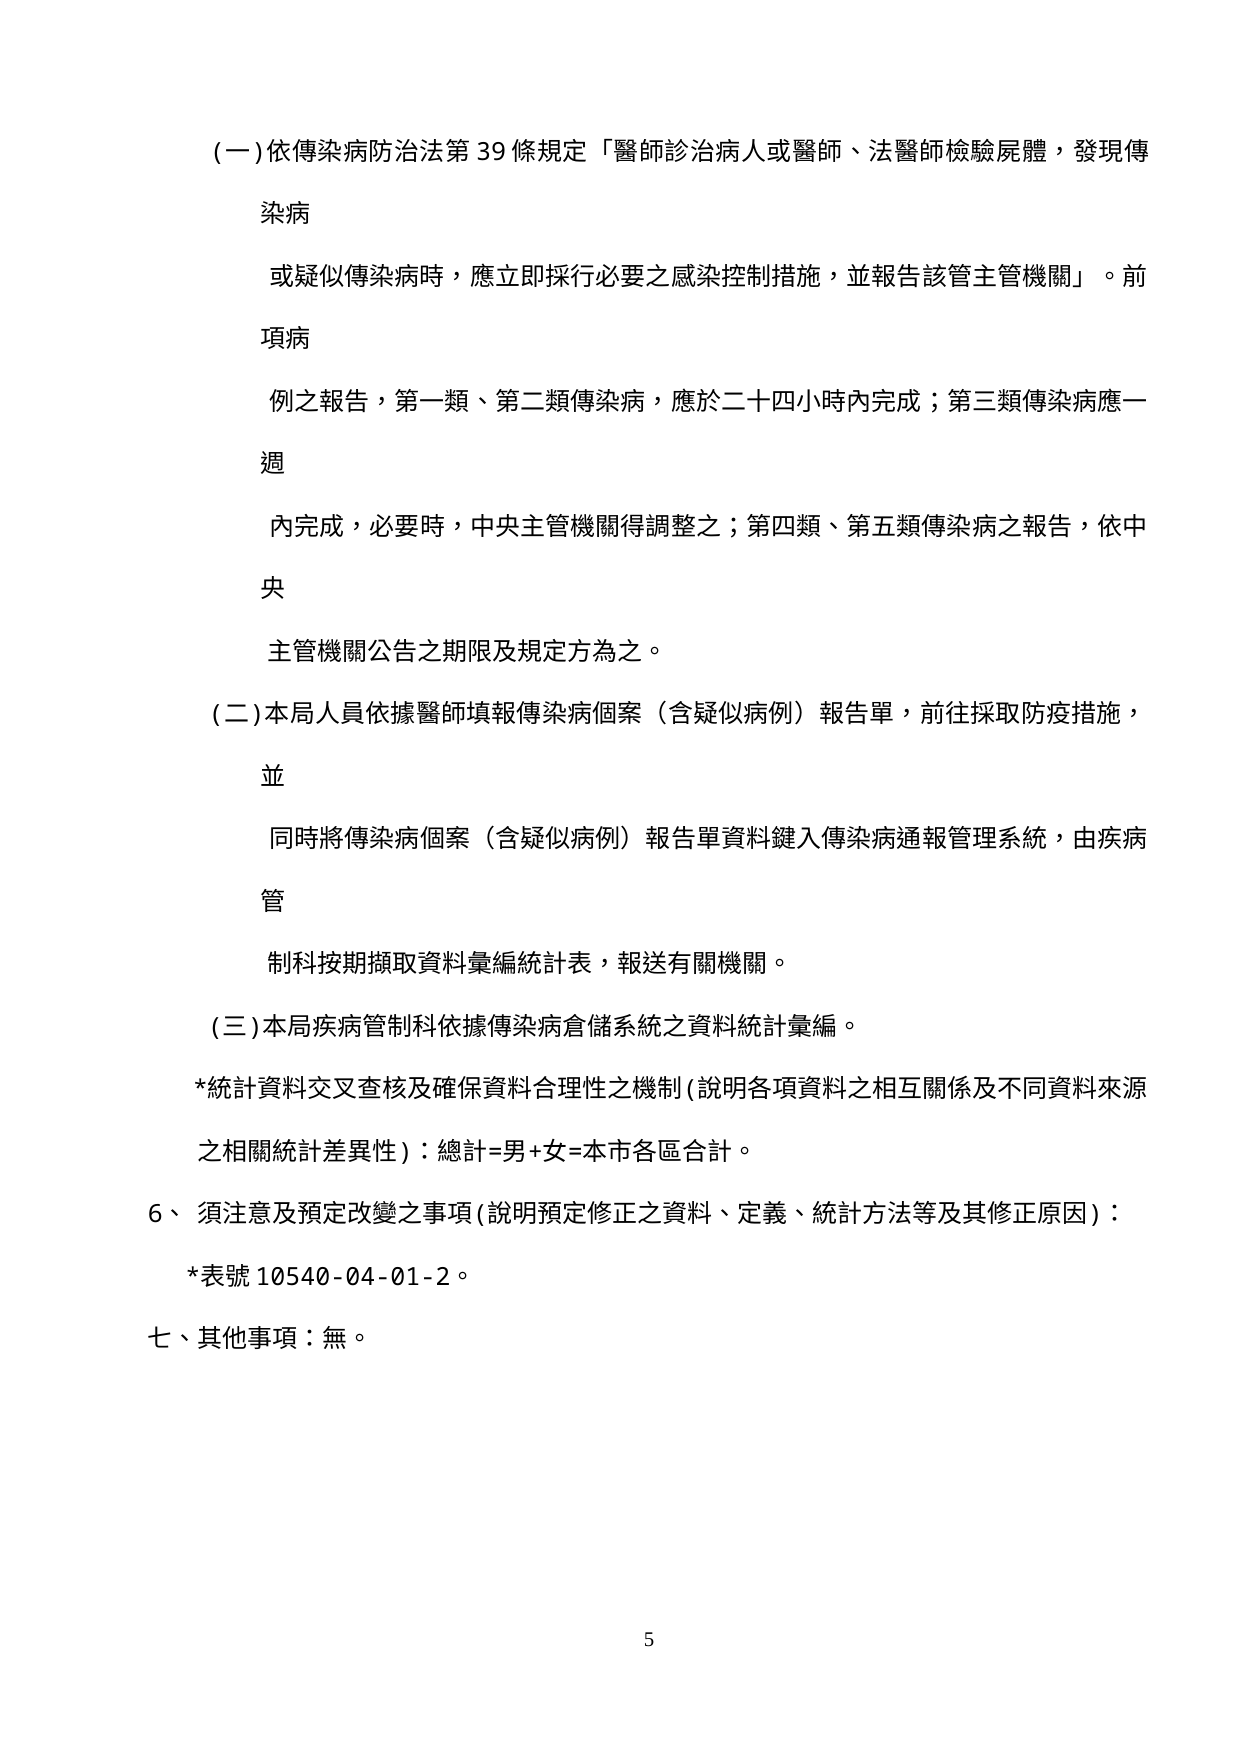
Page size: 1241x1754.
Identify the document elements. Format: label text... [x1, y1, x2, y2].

text 之相關統計差異性)：總計=男+女=本市各區合計。 [148, 1108, 1150, 1170]
text 七、其他事項：無。 [148, 1295, 1150, 1358]
text 制科按期擷取資料彙編統計表，報送有關機關。 [148, 920, 1150, 983]
text (三)本局疾病管制科依據傳染病倉儲系統之資料統計彙編。 [148, 983, 1150, 1045]
text 內完成，必要時，中央主管機關得調整之；第四類、第五類傳染病之報告，依中央 [148, 483, 1150, 608]
text 同時將傳染病個案（含疑似病例）報告單資料鍵入傳染病通報管理系統，由疾病管 [148, 795, 1150, 920]
list 須注意及預定改變之事項(說明預定修正之資料、定義、統計方法等及其修正原因)： [148, 1170, 1150, 1233]
text (一)依傳染病防治法第39條規定「醫師診治病人或醫師、法醫師檢驗屍體，發現傳染病 [148, 108, 1150, 233]
text 例之報告，第一類、第二類傳染病，應於二十四小時內完成；第三類傳染病應一週 [148, 358, 1150, 483]
text 主管機關公告之期限及規定方為之。 [148, 608, 1150, 670]
text (二)本局人員依據醫師填報傳染病個案（含疑似病例）報告單，前往採取防疫措施，並 [148, 670, 1150, 795]
text 或疑似傳染病時，應立即採行必要之感染控制措施，並報告該管主管機關」。前項病 [148, 233, 1150, 358]
text *表號10540-04-01-2。 [185, 1233, 1150, 1295]
text *統計資料交叉查核及確保資料合理性之機制(說明各項資料之相互關係及不同資料來源 [148, 1045, 1150, 1108]
